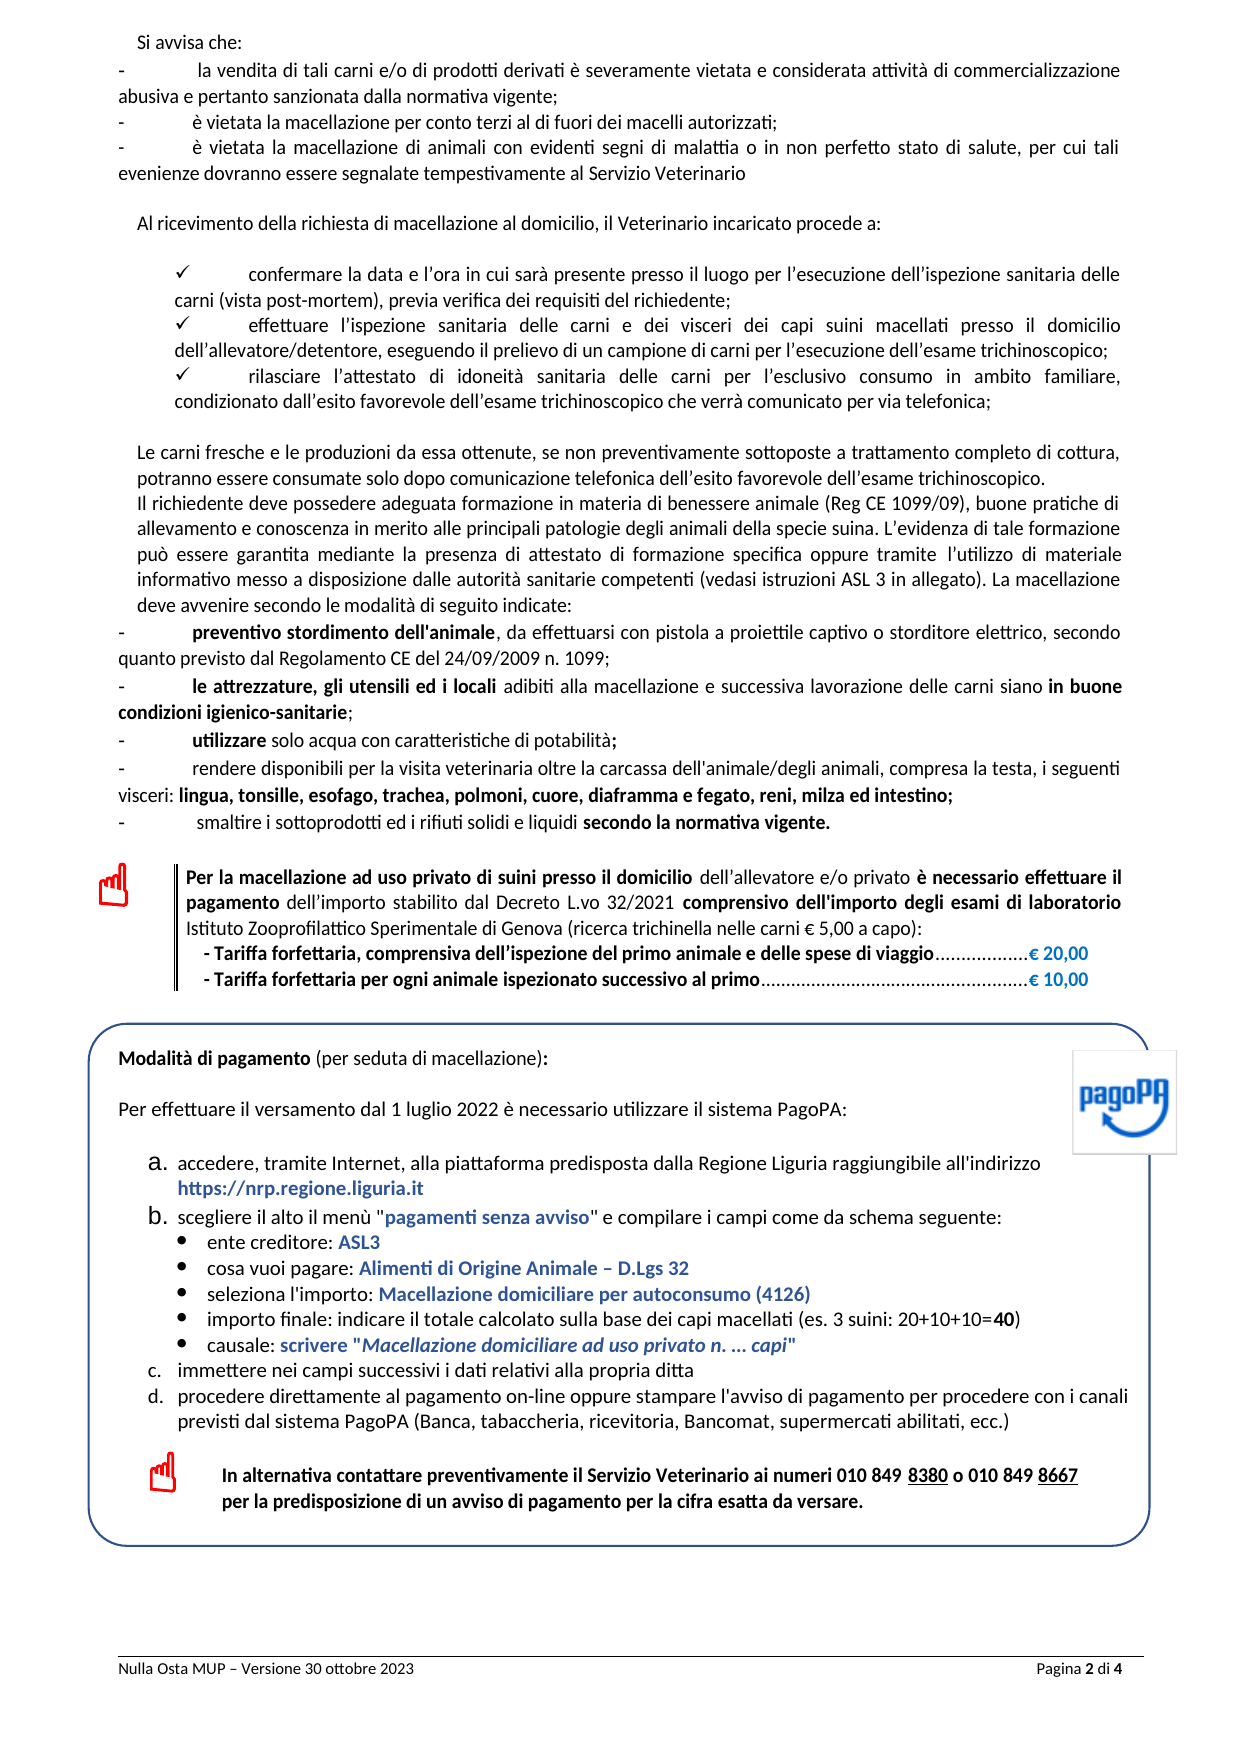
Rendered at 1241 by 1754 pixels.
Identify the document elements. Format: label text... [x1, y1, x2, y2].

list causale: scrivere "Macellazione domiciliare ad uso privato n. … capi" [177, 1332, 1144, 1358]
list la vendita di tali carni e/o di prodotti derivati è severamente vietata e considerata attività di commercializzazione abusiva e pertanto sanzionata dalla normativa vigente; [118, 55, 1122, 109]
text In alternativa contattare preventivamente il Servizio Veterinario ai numeri 010 849 8380 o 010 849 8667 per la predisposizione di un avviso di pagamento per la cifra esatta da versare. [222, 1462, 1078, 1513]
text Al ricevimento della richiesta di macellazione al domicilio, il Veterinario incaricato procede a: [137, 211, 1122, 236]
text Modalità di pagamento (per seduta di macellazione): [118, 1045, 1122, 1070]
list preventivo stordimento dell'animale, da effettuarsi con pistola a proiettile captivo o storditore elettrico, secondo quanto previsto dal Regolamento CE del 24/09/2009 n. 1099; [118, 617, 1122, 671]
list ente creditore: ASL3 [177, 1229, 1144, 1255]
text  [147, 1454, 200, 1503]
list rendere disponibili per la visita veterinaria oltre la carcassa dell'animale/degli animali, compresa la testa, i seguenti visceri: lingua, tonsille, esofago, trachea, polmoni, cuore, diaframma e fegato, reni, milza ed intestino; [118, 753, 1122, 807]
text - Tariffa forfettaria, comprensiva dell’ispezione del primo animale e delle spese di viaggio € 20,00 [178, 940, 1122, 966]
text Per effettuare il versamento dal 1 luglio 2022 è necessario utilizzare il sistema PagoPA: [118, 1096, 1072, 1121]
list utilizzare solo acqua con caratteristiche di potabilità; [118, 725, 1122, 753]
list importo finale: indicare il totale calcolato sulla base dei capi macellati (es. 3 suini: 20+10+10=40) [177, 1306, 1144, 1332]
list effettuare l’ispezione sanitaria delle carni e dei visceri dei capi suini macellati presso il domicilio dell’allevatore/detentore, eseguendo il prelievo di un campione di carni per l’esecuzione dell’esame trichinoscopico; [174, 312, 1122, 363]
list è vietata la macellazione di animali con evidenti segni di malattia o in non perfetto stato di salute, per cui tali evenienze dovranno essere segnalate tempestivamente al Servizio Veterinario [118, 134, 1122, 185]
text Le carni fresche e le produzioni da essa ottenute, se non preventivamente sottoposte a trattamento completo di cottura, potranno essere consumate solo dopo comunicazione telefonica dell’esito favorevole dell’esame trichinoscopico. [137, 439, 1122, 490]
list procedere direttamente al pagamento on-line oppure stampare l'avviso di pagamento per procedere con i canali previsti dal sistema PagoPA (Banca, tabaccheria, ricevitoria, Bancomat, supermercati abilitati, ecc.) [148, 1383, 1144, 1434]
list confermare la data e l’ora in cui sarà presente presso il luogo per l’esecuzione dell’ispezione sanitaria delle carni (vista post-mortem), previa verifica dei requisiti del richiedente; [174, 261, 1122, 312]
text Si avvisa che: [137, 29, 1122, 55]
text Per la macellazione ad uso privato di suini presso il domicilio dell’allevatore e/o privato è necessario effettuare il pagamento dell’importo stabilito dal Decreto L.vo 32/2021 comprensivo dell'importo degli esami di laboratorio Istituto Zooprofilattico Sperimentale di Genova (ricerca trichinella nelle carni € 5,00 a capo): [178, 864, 1122, 940]
list immettere nei campi successivi i dati relativi alla propria ditta [148, 1358, 1144, 1383]
list seleziona l'importo: Macellazione domiciliare per autoconsumo (4126) [177, 1281, 1144, 1306]
list accedere, tramite Internet, alla piattaforma predisposta dalla Regione Liguria raggiungibile all'indirizzo https://nrp.regione.liguria.it [148, 1147, 1144, 1201]
list cosa vuoi pagare: Alimenti di Origine Animale – D.Lgs 32 [177, 1255, 1144, 1281]
text - Tariffa forfettaria per ogni animale ispezionato successivo al primo € 10,00 [178, 966, 1122, 991]
list smaltire i sottoprodotti ed i rifiuti solidi e liquidi secondo la normativa vigente. [118, 807, 1122, 836]
text Il richiedente deve possedere adeguata formazione in materia di benessere animale (Reg CE 1099/09), buone pratiche di allevamento e conoscenza in merito alle principali patologie degli animali della specie suina. L’evidenza di tale formazione può essere garantita mediante la presenza di attestato di formazione specifica oppure tramite l’utilizzo di materiale informativo messo a disposizione dalle autorità sanitarie competenti (vedasi istruzioni ASL 3 in allegato). La macellazione deve avvenire secondo le modalità di seguito indicate: [137, 490, 1122, 617]
list le attrezzature, gli utensili ed i locali adibiti alla macellazione e successiva lavorazione delle carni siano in buone condizioni igienico-sanitarie; [118, 671, 1122, 725]
list scegliere il alto il menù "pagamenti senza avviso" e compilare i campi come da schema seguente: [148, 1201, 1144, 1229]
list è vietata la macellazione per conto terzi al di fuori dei macelli autorizzati; [118, 109, 1122, 134]
list rilasciare l’attestato di idoneità sanitaria delle carni per l’esclusivo consumo in ambito familiare, condizionato dall’esito favorevole dell’esame trichinoscopico che verrà comunicato per via telefonica; [174, 363, 1122, 414]
